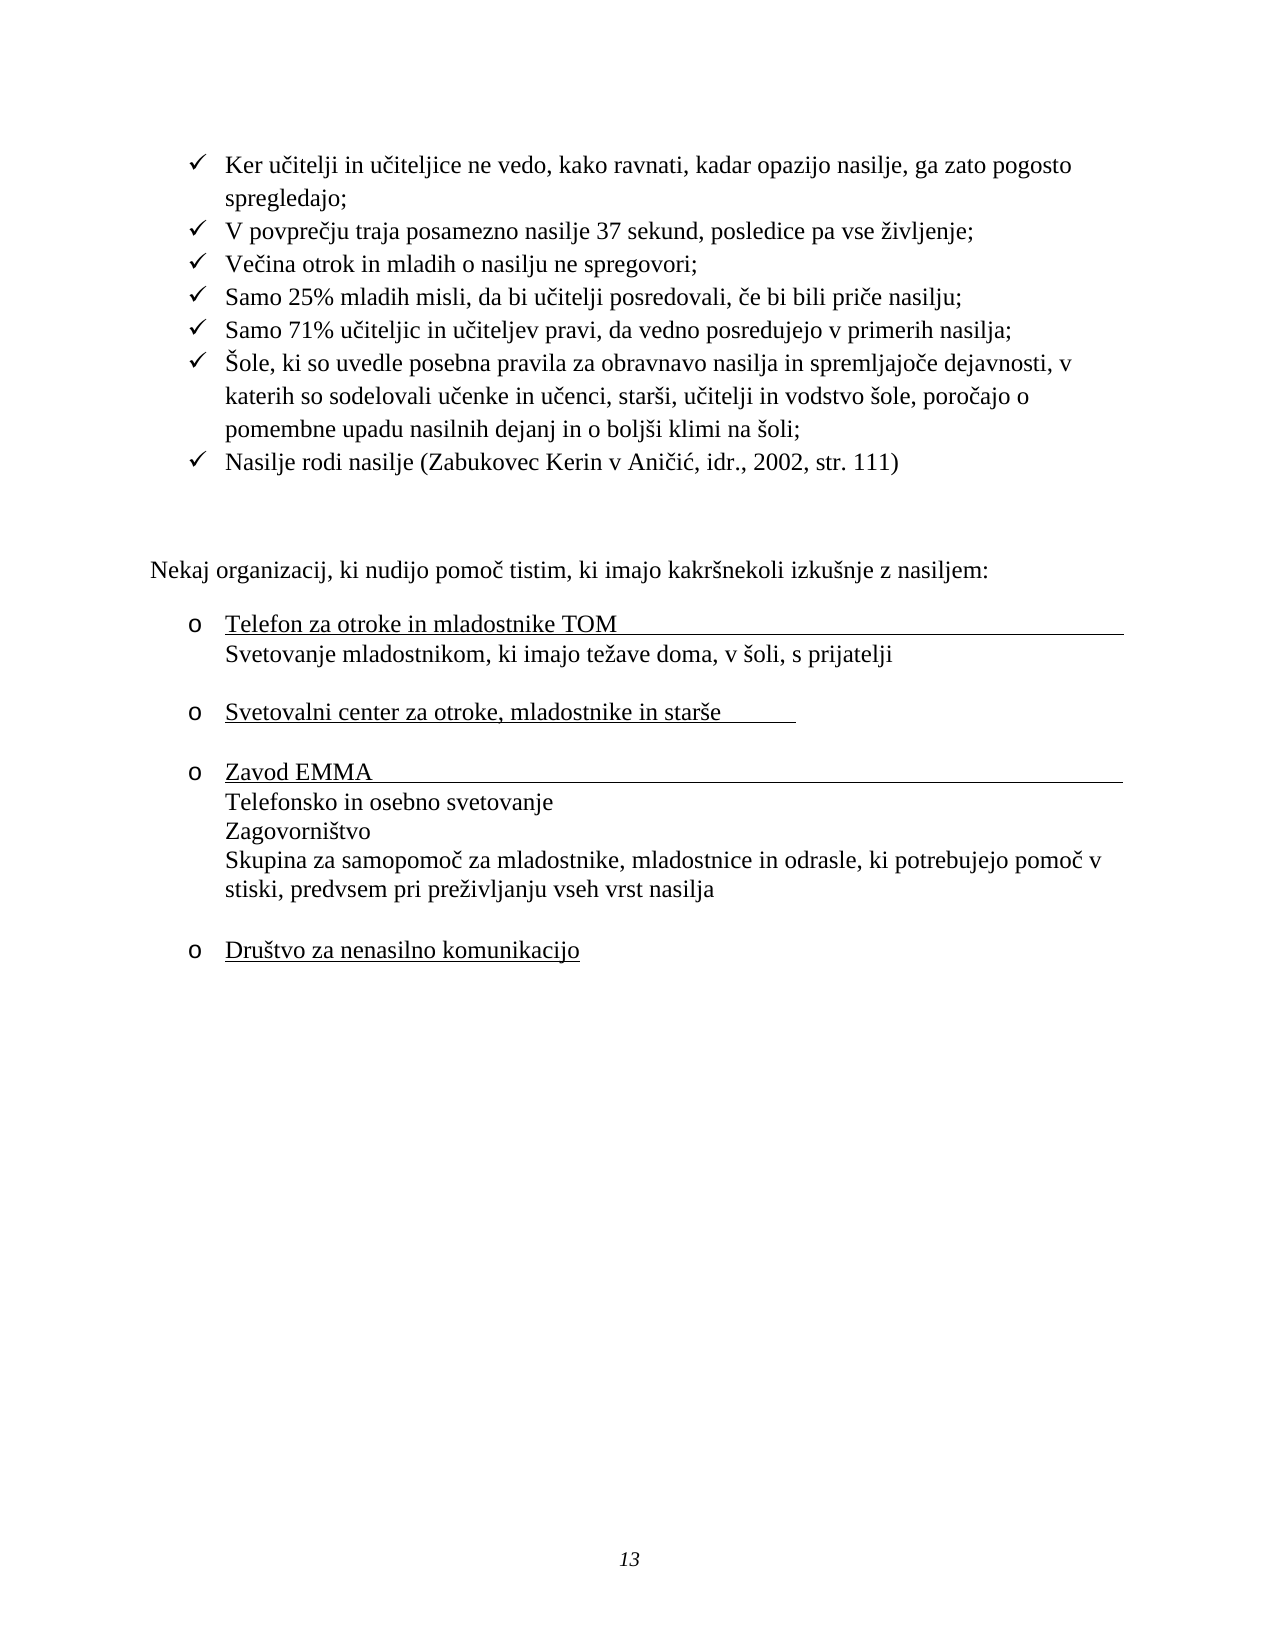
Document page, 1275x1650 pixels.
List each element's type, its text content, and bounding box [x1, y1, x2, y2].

list Telefon za otroke in mladostnike TOM Svetovanje mladostnikom, ki imajo težave doma, v šoli, s prijatelji [187, 609, 1125, 668]
list Društvo za nenasilno komunikacijo [187, 936, 1125, 966]
list Svetovalni center za otroke, mladostnike in starše [187, 697, 1125, 728]
list Večina otrok in mladih o nasilju ne spregovori; [187, 249, 1125, 278]
list Nasilje rodi nasilje (Zabukovec Kerin v Aničić, idr., 2002, str. 111) [187, 447, 1125, 476]
list Šole, ki so uvedle posebna pravila za obravnavo nasilja in spremljajoče dejavnosti, v katerih so sodelovali učenke in učenci, starši, učitelji in vodstvo šole, poročajo o pomembne upadu nasilnih dejanj in o boljši klimi na šoli; [187, 348, 1125, 443]
list V povprečju traja posamezno nasilje 37 sekund, posledice pa vse življenje; [187, 216, 1125, 245]
list Samo 71% učiteljic in učiteljev pravi, da vedno posredujejo v primerih nasilja; [187, 315, 1125, 344]
list Samo 25% mladih misli, da bi učitelji posredovali, če bi bili priče nasilju; [187, 282, 1125, 311]
text Nekaj organizacij, ki nudijo pomoč tistim, ki imajo kakršnekoli izkušnje z nasiljem: [150, 555, 1125, 584]
list Zavod EMMA Telefonsko in osebno svetovanje Zagovorništvo Skupina za samopomoč za mladostnike, mladostnice in odrasle, ki potrebujejo pomoč v stiski, predvsem pri preživljanju vseh vrst nasilja [187, 757, 1125, 902]
list Ker učitelji in učiteljice ne vedo, kako ravnati, kadar opazijo nasilje, ga zato pogosto spregledajo; [187, 150, 1125, 212]
